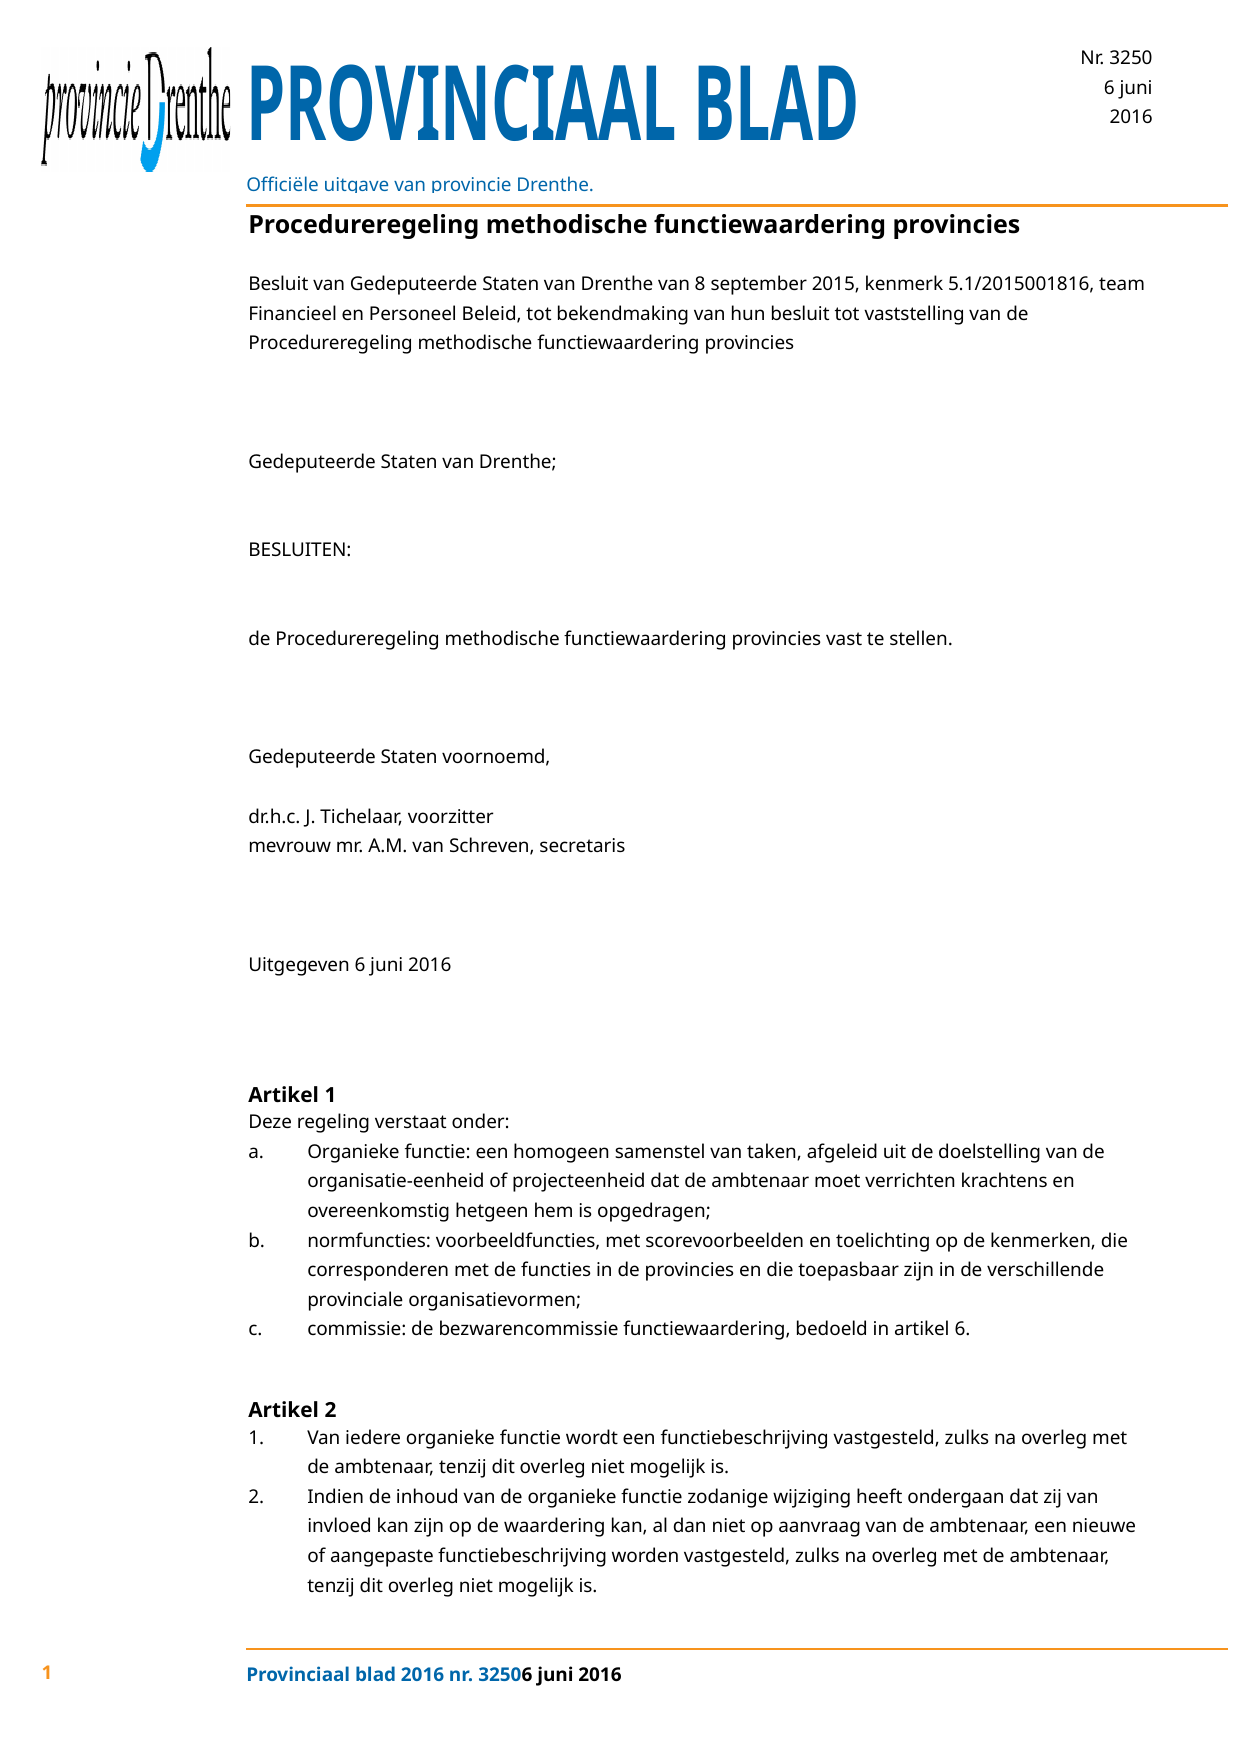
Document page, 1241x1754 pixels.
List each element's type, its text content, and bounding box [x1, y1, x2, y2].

list Van iedere organieke functie wordt een functiebeschrijving vastgesteld, zulks na overleg met de ambtenaar, tenzij dit overleg niet mogelijk is. [248, 1424, 1152, 1479]
list Indien de inhoud van de organieke functie zodanige wijziging heeft ondergaan dat zij van invloed kan zijn op de waardering kan, al dan niet op aanvraag van de ambtenaar, een nieuwe of aangepaste functiebeschrijving worden vastgesteld, zulks na overleg met de ambtenaar, tenzij dit overleg niet mogelijk is. [248, 1483, 1152, 1598]
list Organieke functie: een homogeen samenstel van taken, afgeleid uit de doelstelling van de organisatie-eenheid of projecteenheid dat de ambtenaar moet verrichten krachtens en overeenkomstig hetgeen hem is opgedragen; [248, 1138, 1152, 1223]
text Gedeputeerde Staten van Drenthe; [248, 448, 1152, 473]
text Deze regeling verstaat onder: [248, 1108, 1152, 1134]
text Gedeputeerde Staten voornoemd, [248, 744, 1152, 769]
text BESLUITEN: [248, 537, 1152, 562]
text Artikel 1 [248, 1080, 1152, 1108]
list normfuncties: voorbeeldfuncties, met scorevoorbeelden en toelichting op de kenmerken, die corresponderen met de functies in de provincies en die toepasbaar zijn in de verschillende provinciale organisatievormen; [248, 1227, 1152, 1312]
text Artikel 2 [248, 1396, 1152, 1424]
picture [41, 47, 231, 172]
text Besluit van Gedeputeerde Staten van Drenthe van 8 september 2015, kenmerk 5.1/2015001816, team Financieel en Personeel Beleid, tot bekendmaking van hun besluit tot vaststelling van de Procedureregeling methodische functiewaardering provincies [248, 270, 1152, 355]
list commissie: de bezwarencommissie functiewaardering, bedoeld in artikel 6. [248, 1316, 1152, 1341]
text dr.h.c. J. Tichelaar, voorzitter [248, 803, 1152, 828]
text Uitgegeven 6 juni 2016 [248, 951, 1152, 976]
text Procedureregeling methodische functiewaardering provincies [248, 207, 1152, 241]
text mevrouw mr. A.M. van Schreven, secretaris [248, 832, 1152, 858]
text de Procedureregeling methodische functiewaardering provincies vast te stellen. [248, 625, 1152, 651]
